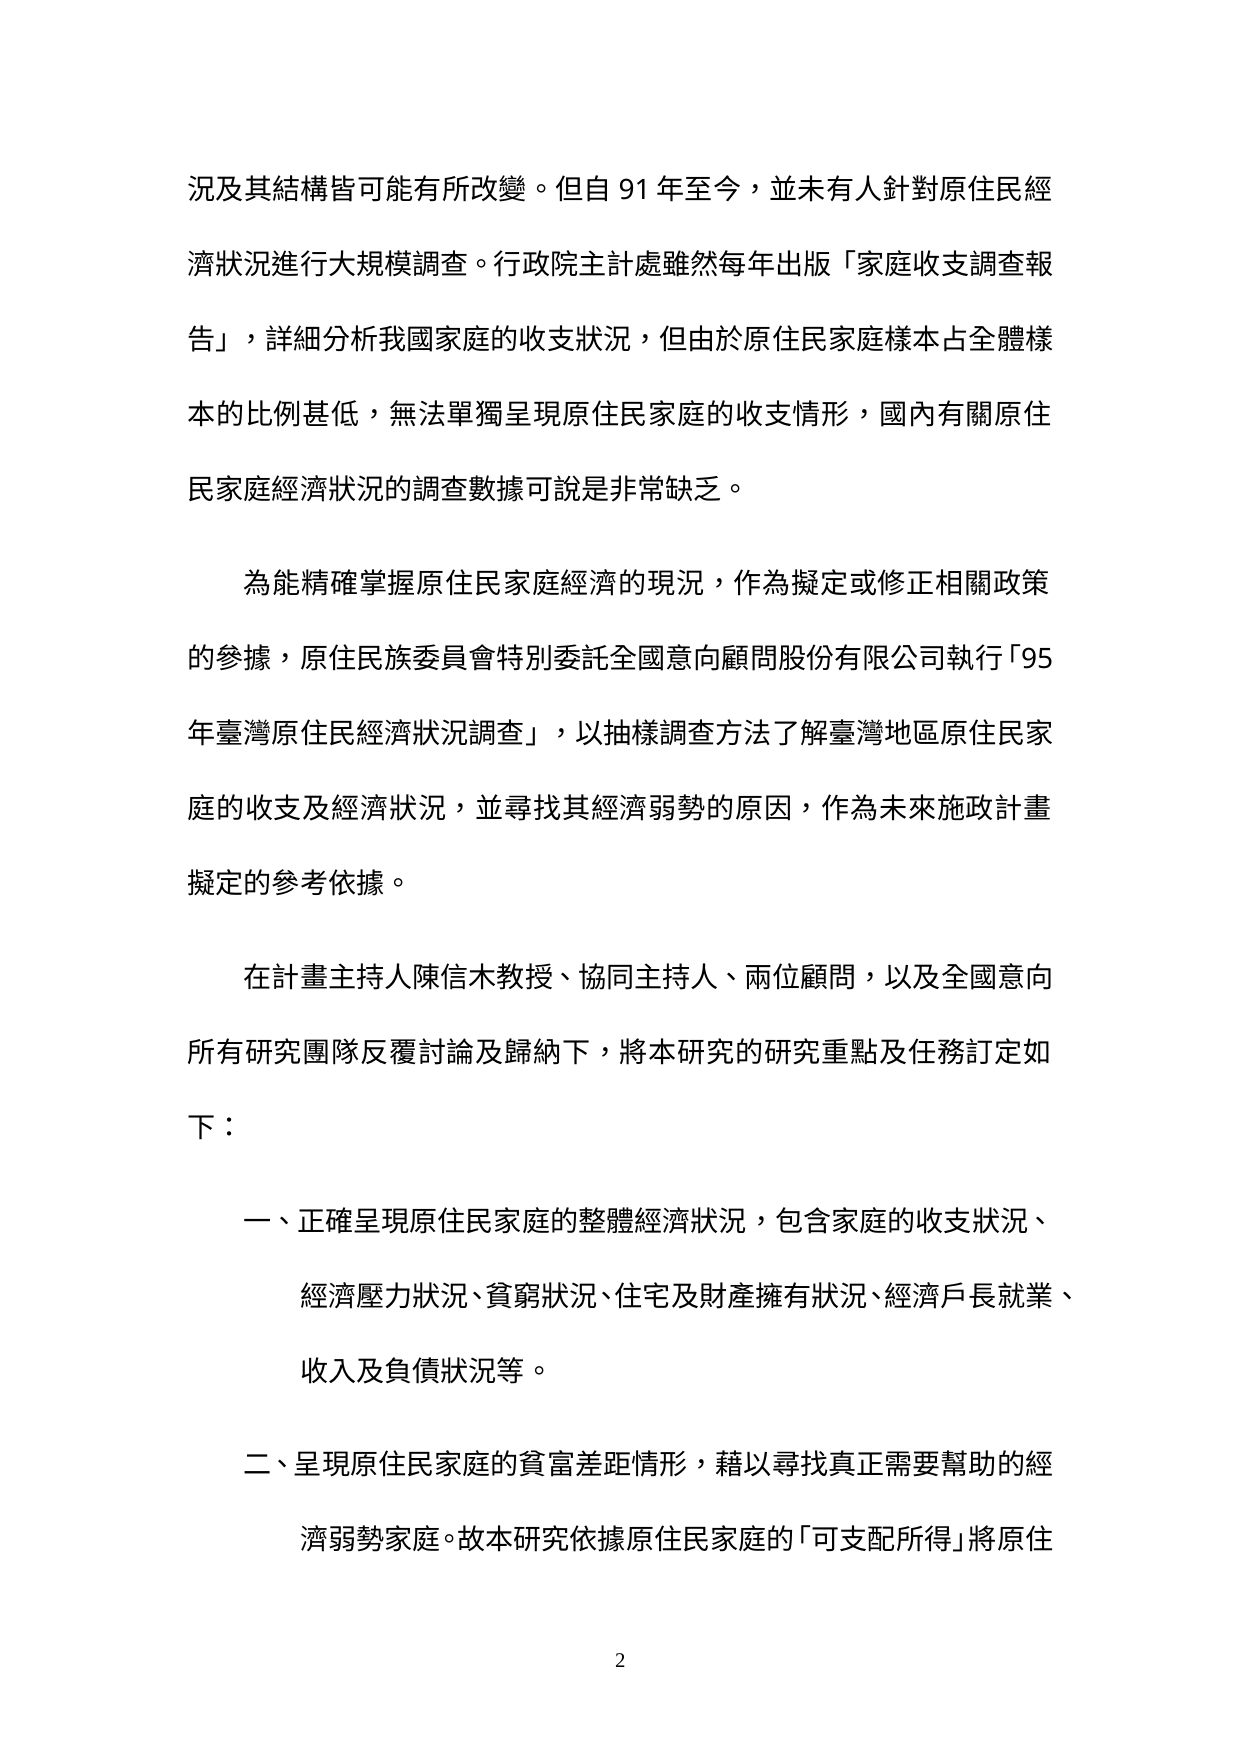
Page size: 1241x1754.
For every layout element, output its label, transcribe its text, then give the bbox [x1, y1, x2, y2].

text 二、呈現原住民家庭的貧富差距情形，藉以尋找真正需要幫助的經濟弱勢家庭。故本研究依據原住民家庭的「可支配所得」將原住民家庭分為五等分組，藉以分析原住民家庭貧富差距的狀況。 [243, 1425, 1053, 1575]
text 一、正確呈現原住民家庭的整體經濟狀況，包含家庭的收支狀況、經濟壓力狀況、貧窮狀況、住宅及財產擁有狀況、經濟戶長就業、收入及負債狀況等。 [243, 1181, 1053, 1406]
text 在計畫主持人陳信木教授、協同主持人、兩位顧問，以及全國意向所有研究團隊反覆討論及歸納下，將本研究的研究重點及任務訂定如下： [187, 937, 1053, 1162]
text 況及其結構皆可能有所改變。但自91年至今，並未有人針對原住民經濟狀況進行大規模調查。行政院主計處雖然每年出版「家庭收支調查報告」，詳細分析我國家庭的收支狀況，但由於原住民家庭樣本占全體樣本的比例甚低，無法單獨呈現原住民家庭的收支情形，國內有關原住民家庭經濟狀況的調查數據可說是非常缺乏。 [187, 150, 1053, 525]
text 為能精確掌握原住民家庭經濟的現況，作為擬定或修正相關政策的參據，原住民族委員會特別委託全國意向顧問股份有限公司執行「95年臺灣原住民經濟狀況調查」，以抽樣調查方法了解臺灣地區原住民家庭的收支及經濟狀況，並尋找其經濟弱勢的原因，作為未來施政計畫擬定的參考依據。 [187, 544, 1053, 919]
